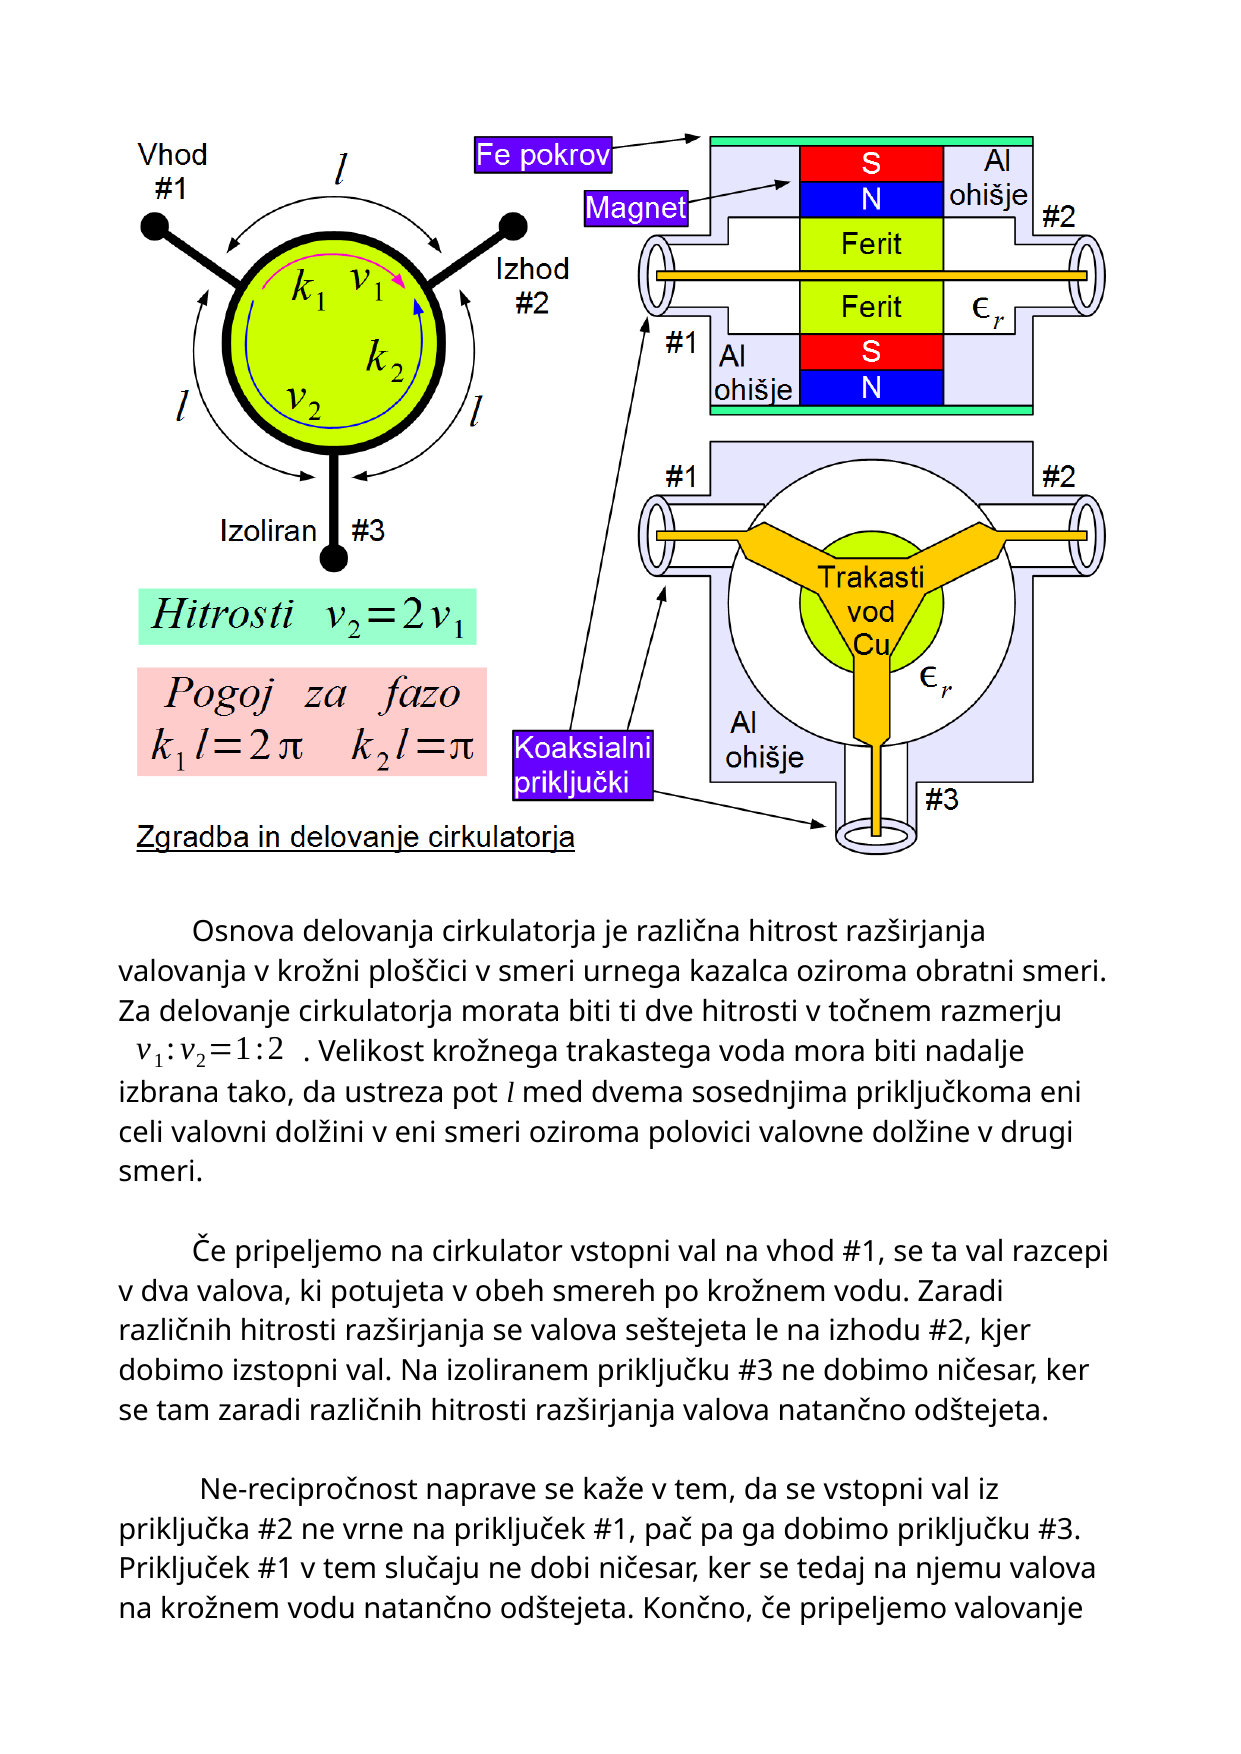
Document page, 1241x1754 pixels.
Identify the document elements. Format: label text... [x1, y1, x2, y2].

picture [118, 118, 1122, 871]
text Osnova delovanja cirkulatorja je različna hitrost razširjanja valovanja v krožni ploščici v smeri urnega kazalca oziroma obratni smeri. Za delovanje cirkulatorja morata biti ti dve hitrosti v točnem razmerju . Velikost krožnega trakastega voda mora biti nadalje izbrana tako, da ustreza pot l med dvema sosednjima priključkoma eni celi valovni dolžini v eni smeri oziroma polovici valovne dolžine v drugi smeri. [118, 911, 1122, 1190]
text Če pripeljemo na cirkulator vstopni val na vhod #1, se ta val razcepi v dva valova, ki potujeta v obeh smereh po krožnem vodu. Zaradi različnih hitrosti razširjanja se valova seštejeta le na izhodu #2, kjer dobimo izstopni val. Na izoliranem priključku #3 ne dobimo ničesar, ker se tam zaradi različnih hitrosti razširjanja valova natančno odštejeta. [118, 1230, 1122, 1428]
text Ne-recipročnost naprave se kaže v tem, da se vstopni val iz priključka #2 ne vrne na priključek #1, pač pa ga dobimo priključku #3. Priključek #1 v tem slučaju ne dobi ničesar, ker se tedaj na njemu valova na krožnem vodu natančno odštejeta. Končno, če pripeljemo valovanje [118, 1468, 1122, 1627]
